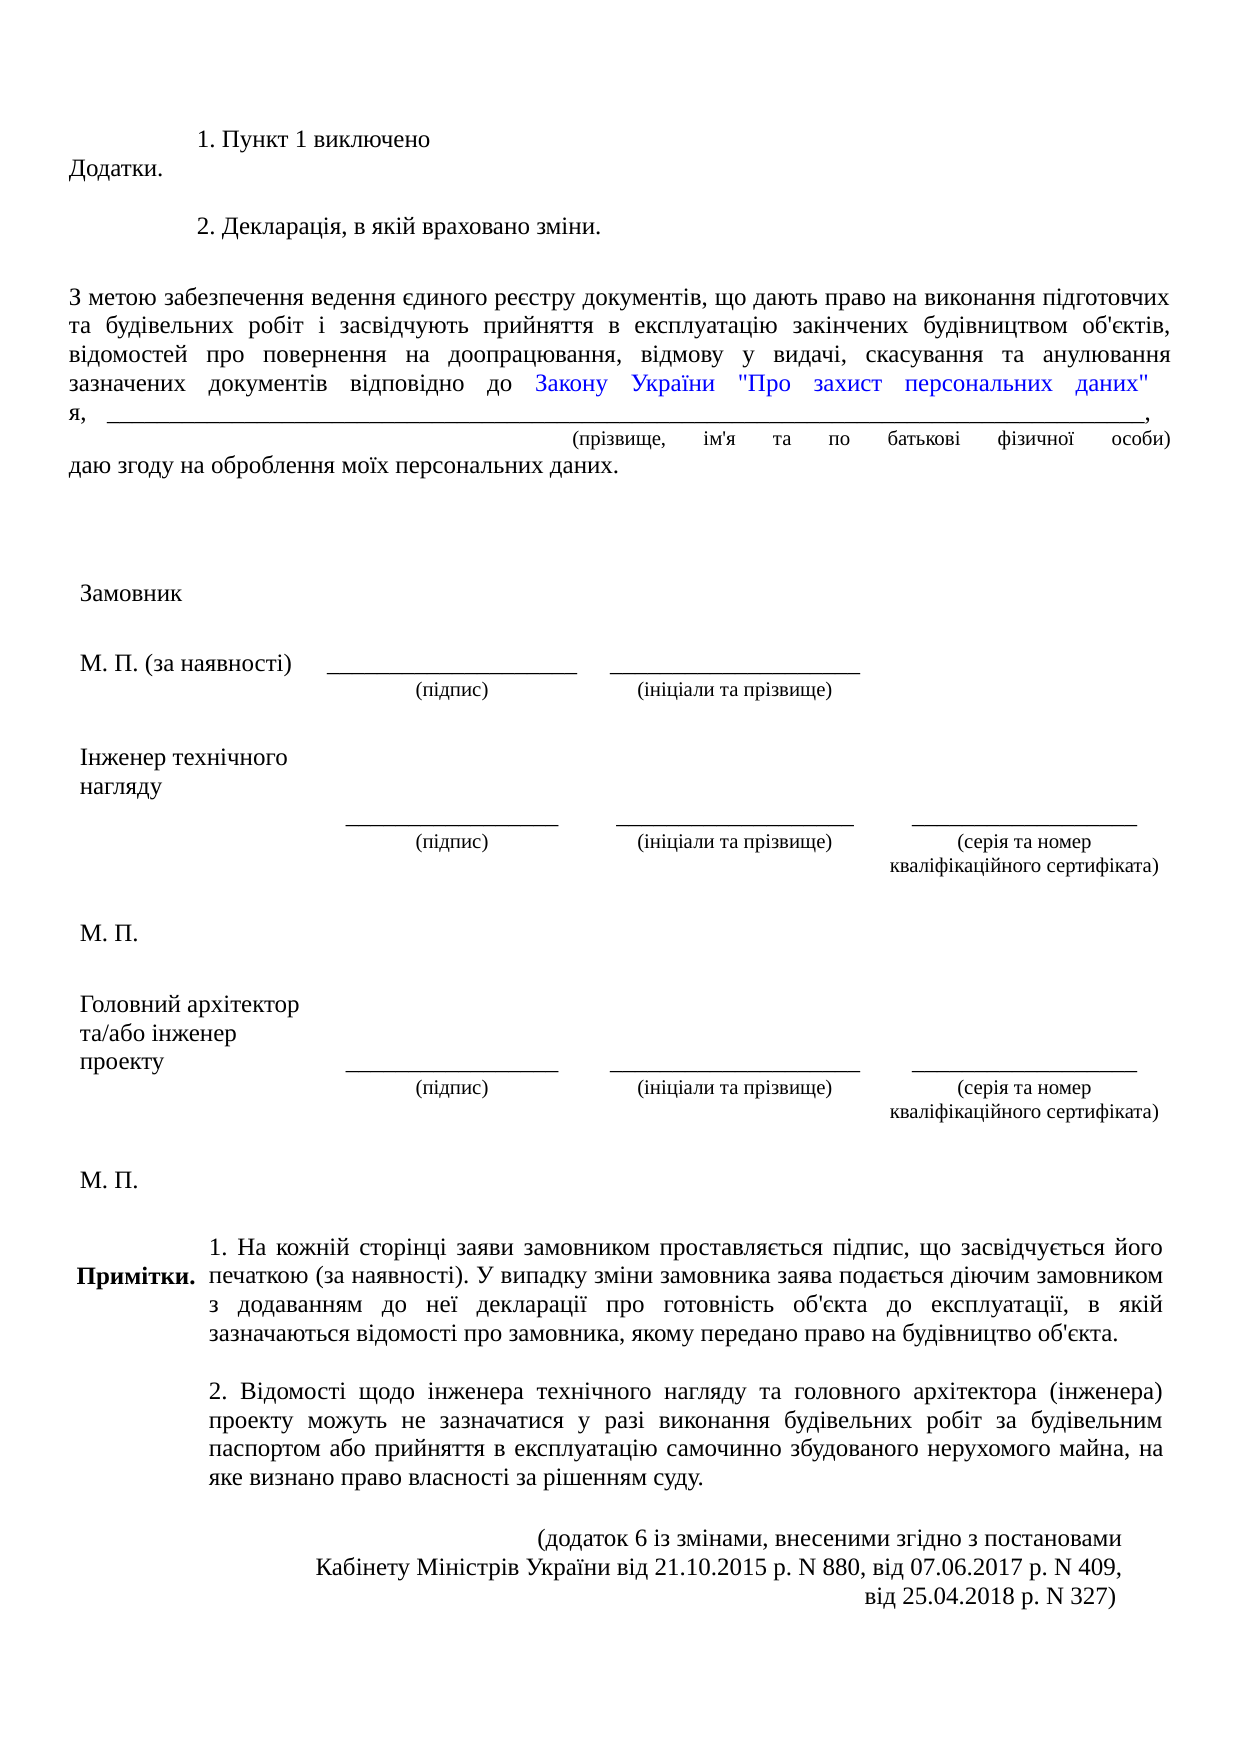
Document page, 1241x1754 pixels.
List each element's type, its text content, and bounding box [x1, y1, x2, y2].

table_cell М. П. (за наявності) [73, 613, 316, 707]
table_cell [882, 1130, 1167, 1200]
table_cell _________________ (підпис) [316, 954, 588, 1129]
table_cell Головний архітектор та/або інженер проекту [73, 954, 316, 1129]
table_header [316, 542, 588, 613]
table_cell [588, 1130, 882, 1200]
table_cell ____________________ (підпис) [316, 613, 588, 707]
table_cell М. П. [73, 1130, 316, 1200]
table_header [882, 542, 1167, 613]
table_cell _________________ (підпис) [316, 707, 588, 883]
table_cell [316, 1130, 588, 1200]
table_cell Інженер технічного нагляду [73, 707, 316, 883]
table_header 1. На кожній сторінці заяви замовником проставляється підпис, що засвідчується його печаткою (за наявності). У випадку зміни замовника заява подається діючим замовником з додаванням до неї декларації про готовність об'єкта до експлуатації, в якій зазначаються відомості про замовника, якому передано право на будівництво об'єкта. 2. Відомості щодо інженера технічного нагляду та головного архітектора (інженера) проекту можуть не зазначатися у разі виконання будівельних робіт за будівельним паспортом або прийняття в експлуатацію самочинно збудованого нерухомого майна, на яке визнано право власності за рішенням суду. [206, 1229, 1167, 1523]
table_cell ____________________ (ініціали та прізвище) [588, 954, 882, 1129]
table_cell ___________________ (ініціали та прізвище) [588, 707, 882, 883]
table_header Примітки. [73, 1229, 206, 1523]
table_cell З метою забезпечення ведення єдиного реєстру документів, що дають право на виконання підготовчих та будівельних робіт і засвідчують прийняття в експлуатацію закінчених будівництвом об'єктів, відомостей про повернення на доопрацювання, відмову у видачі, скасування та анулювання зазначених документів відповідно до Закону України "Про захист персональних даних" я, ___________________________________________________________________________________, (прізвище, ім'я та по батькові фізичної особи) даю згоду на оброблення моїх персональних даних. [63, 246, 1178, 485]
table_cell ____________________ (ініціали та прізвище) [588, 613, 882, 707]
table_cell [882, 883, 1167, 953]
text (додаток 6 із змінами, внесеними згідно з постановами Кабінету Міністрів України від 21.10.2015 р. N 880, від 07.06.2017 р. N 409, від 25.04.2018 р. N 327) [118, 1523, 1122, 1609]
table_header [588, 542, 882, 613]
table_cell Додатки. [63, 118, 190, 246]
table_cell __________________ (серія та номер кваліфікаційного сертифіката) [882, 707, 1167, 883]
table_cell [882, 613, 1167, 707]
table_header Замовник [73, 542, 316, 613]
table_cell М. П. [73, 883, 316, 953]
table_cell [588, 883, 882, 953]
table_cell 1. Пункт 1 виключено 2. Декларація, в якій враховано зміни. [190, 118, 1178, 246]
table_cell [316, 883, 588, 953]
table_cell __________________ (серія та номер кваліфікаційного сертифіката) [882, 954, 1167, 1129]
